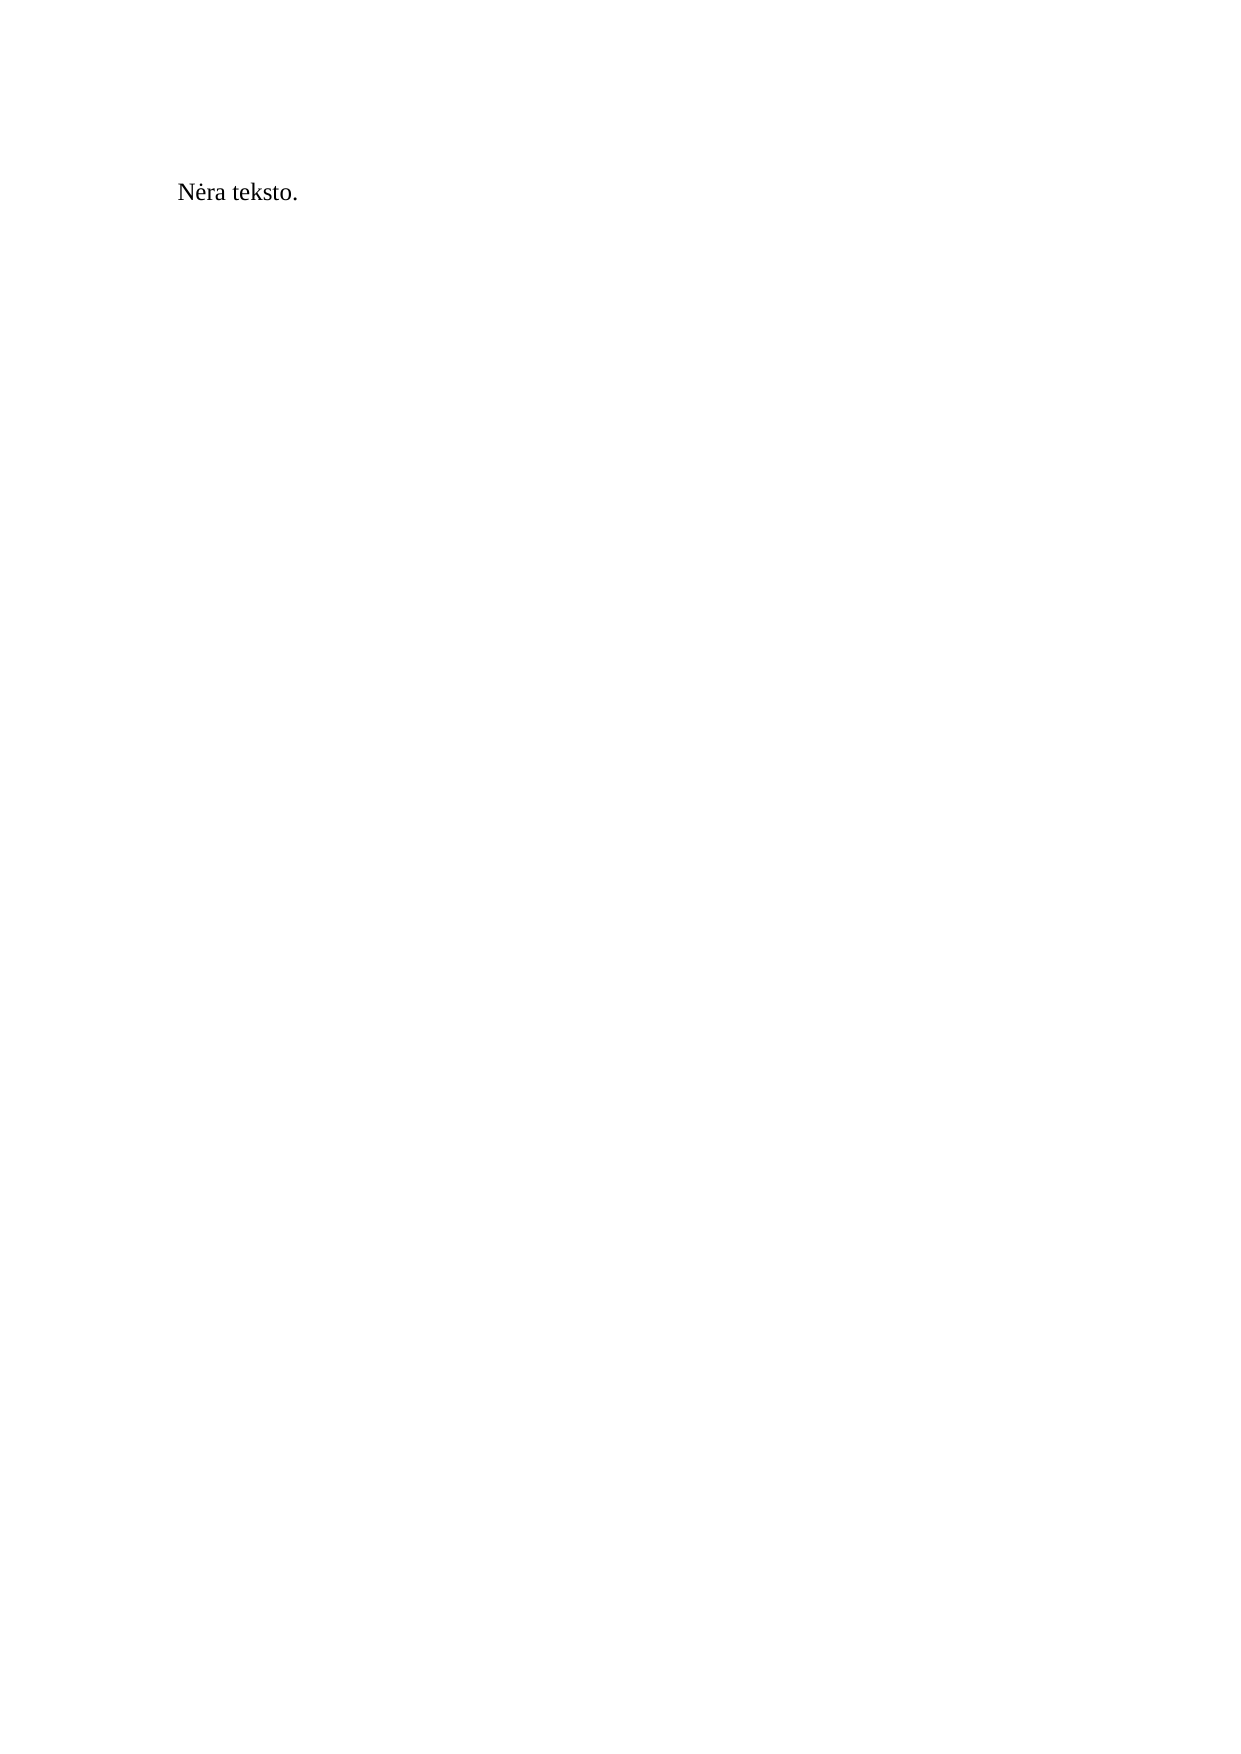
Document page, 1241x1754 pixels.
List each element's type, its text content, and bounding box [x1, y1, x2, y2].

text Nėra teksto. [177, 177, 1181, 206]
